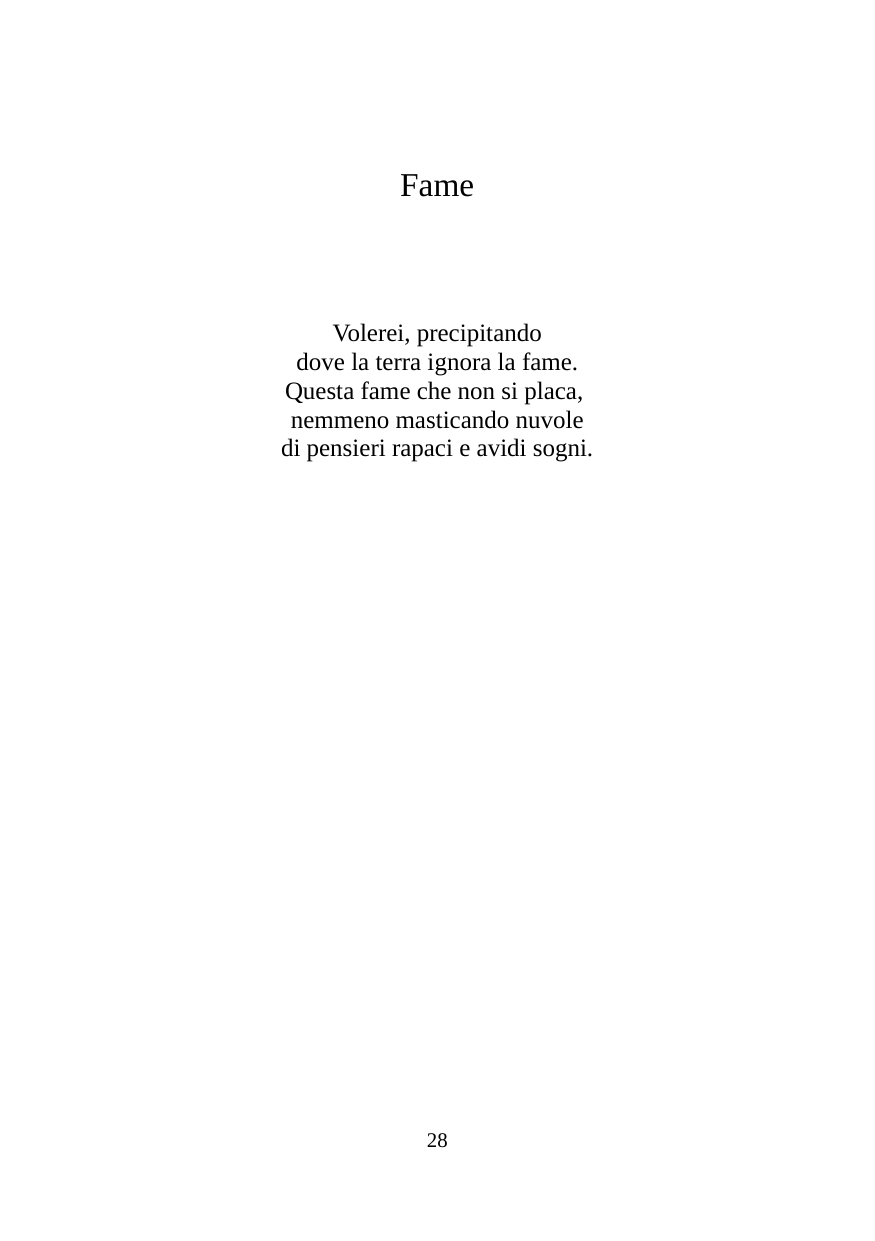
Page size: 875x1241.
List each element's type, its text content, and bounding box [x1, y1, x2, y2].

text nemmeno masticando nuvole [88, 405, 786, 433]
subtitle Fame [88, 165, 786, 203]
text dove la terra ignora la fame. [88, 347, 786, 376]
text Volerei, precipitando [88, 318, 786, 347]
text di pensieri rapaci e avidi sogni. [88, 433, 786, 462]
text Questa fame che non si placa, [88, 376, 786, 405]
